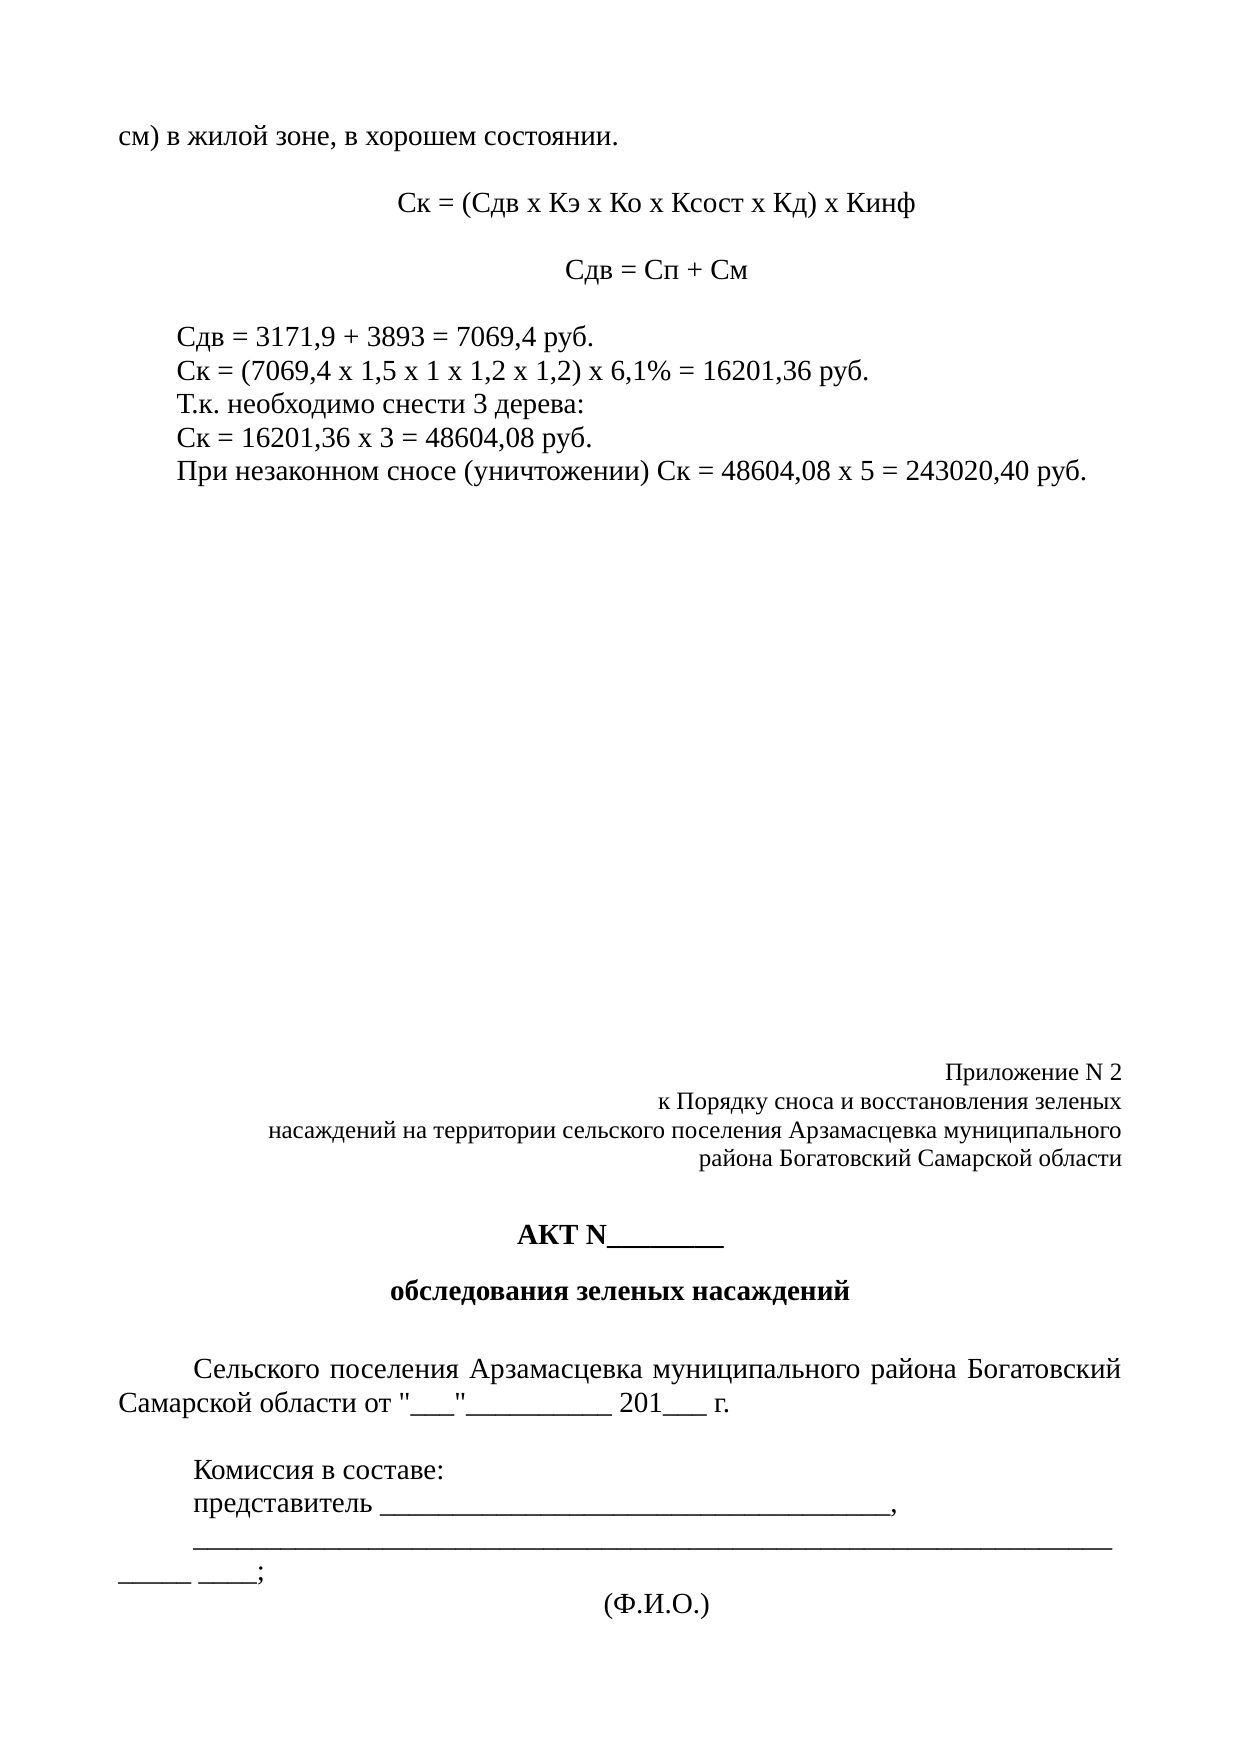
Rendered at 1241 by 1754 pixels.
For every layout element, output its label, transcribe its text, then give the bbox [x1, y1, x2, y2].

text насаждений на территории сельского поселения Арзамасцевка муниципального района Богатовский Самарской области [118, 1115, 1122, 1172]
text Комиссия в составе: [118, 1452, 1122, 1486]
text Т.к. необходимо снести 3 дерева: [118, 386, 1122, 420]
text Ск = 16201,36 x 3 = 48604,08 руб. [118, 420, 1122, 453]
text ____________________________________________________________________ ____; [118, 1519, 1122, 1586]
text Сдв = 3171,9 + 3893 = 7069,4 руб. [118, 319, 1122, 353]
text представитель ___________________________________, [118, 1486, 1122, 1519]
text к Порядку сноса и восстановления зеленых [118, 1086, 1122, 1115]
text АКТ N________ [118, 1217, 1122, 1251]
text При незаконном сносе (уничтожении) Ск = 48604,08 x 5 = 243020,40 руб. [118, 453, 1122, 487]
text (Ф.И.О.) [118, 1586, 1122, 1620]
text Сдв = Сп + См [118, 252, 1122, 286]
text Сельского поселения Арзамасцевка муниципального района Богатовский Самарской области от "___"__________ 201___ г. [118, 1351, 1122, 1418]
text Ск = (7069,4 x 1,5 x 1 x 1,2 x 1,2) x 6,1% = 16201,36 руб. [118, 353, 1122, 386]
text см) в жилой зоне, в хорошем состоянии. [118, 118, 1122, 152]
text Ск = (Сдв x Кэ x Ко x Ксост x Кд) x Кинф [118, 185, 1122, 219]
text Приложение N 2 [118, 1057, 1122, 1086]
text обследования зеленых насаждений [118, 1273, 1122, 1307]
